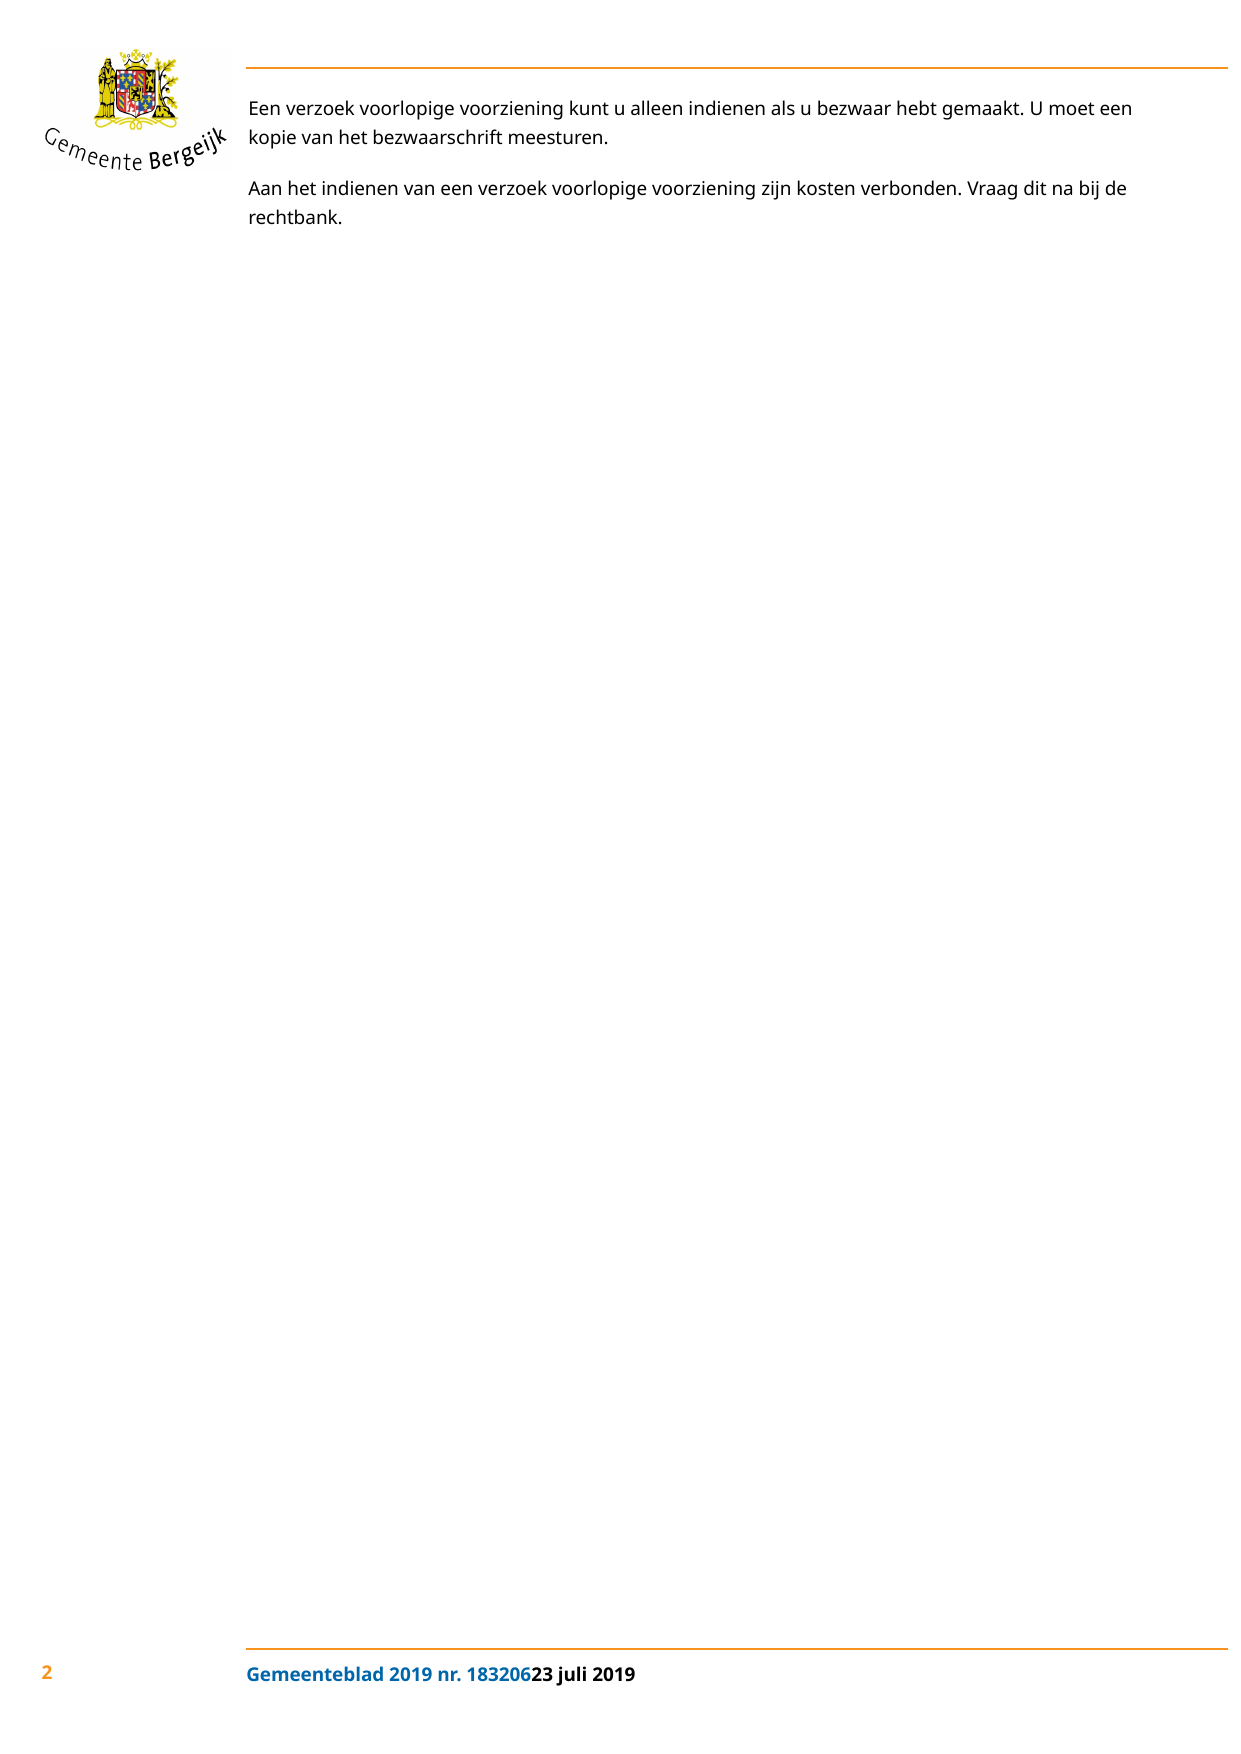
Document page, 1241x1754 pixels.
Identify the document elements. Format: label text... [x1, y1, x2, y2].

text Aan het indienen van een verzoek voorlopige voorziening zijn kosten verbonden. Vraag dit na bij de rechtbank. [248, 175, 1152, 230]
picture [41, 47, 231, 172]
text Een verzoek voorlopige voorziening kunt u alleen indienen als u bezwaar hebt gemaakt. U moet een kopie van het bezwaarschrift meesturen. [248, 95, 1152, 150]
